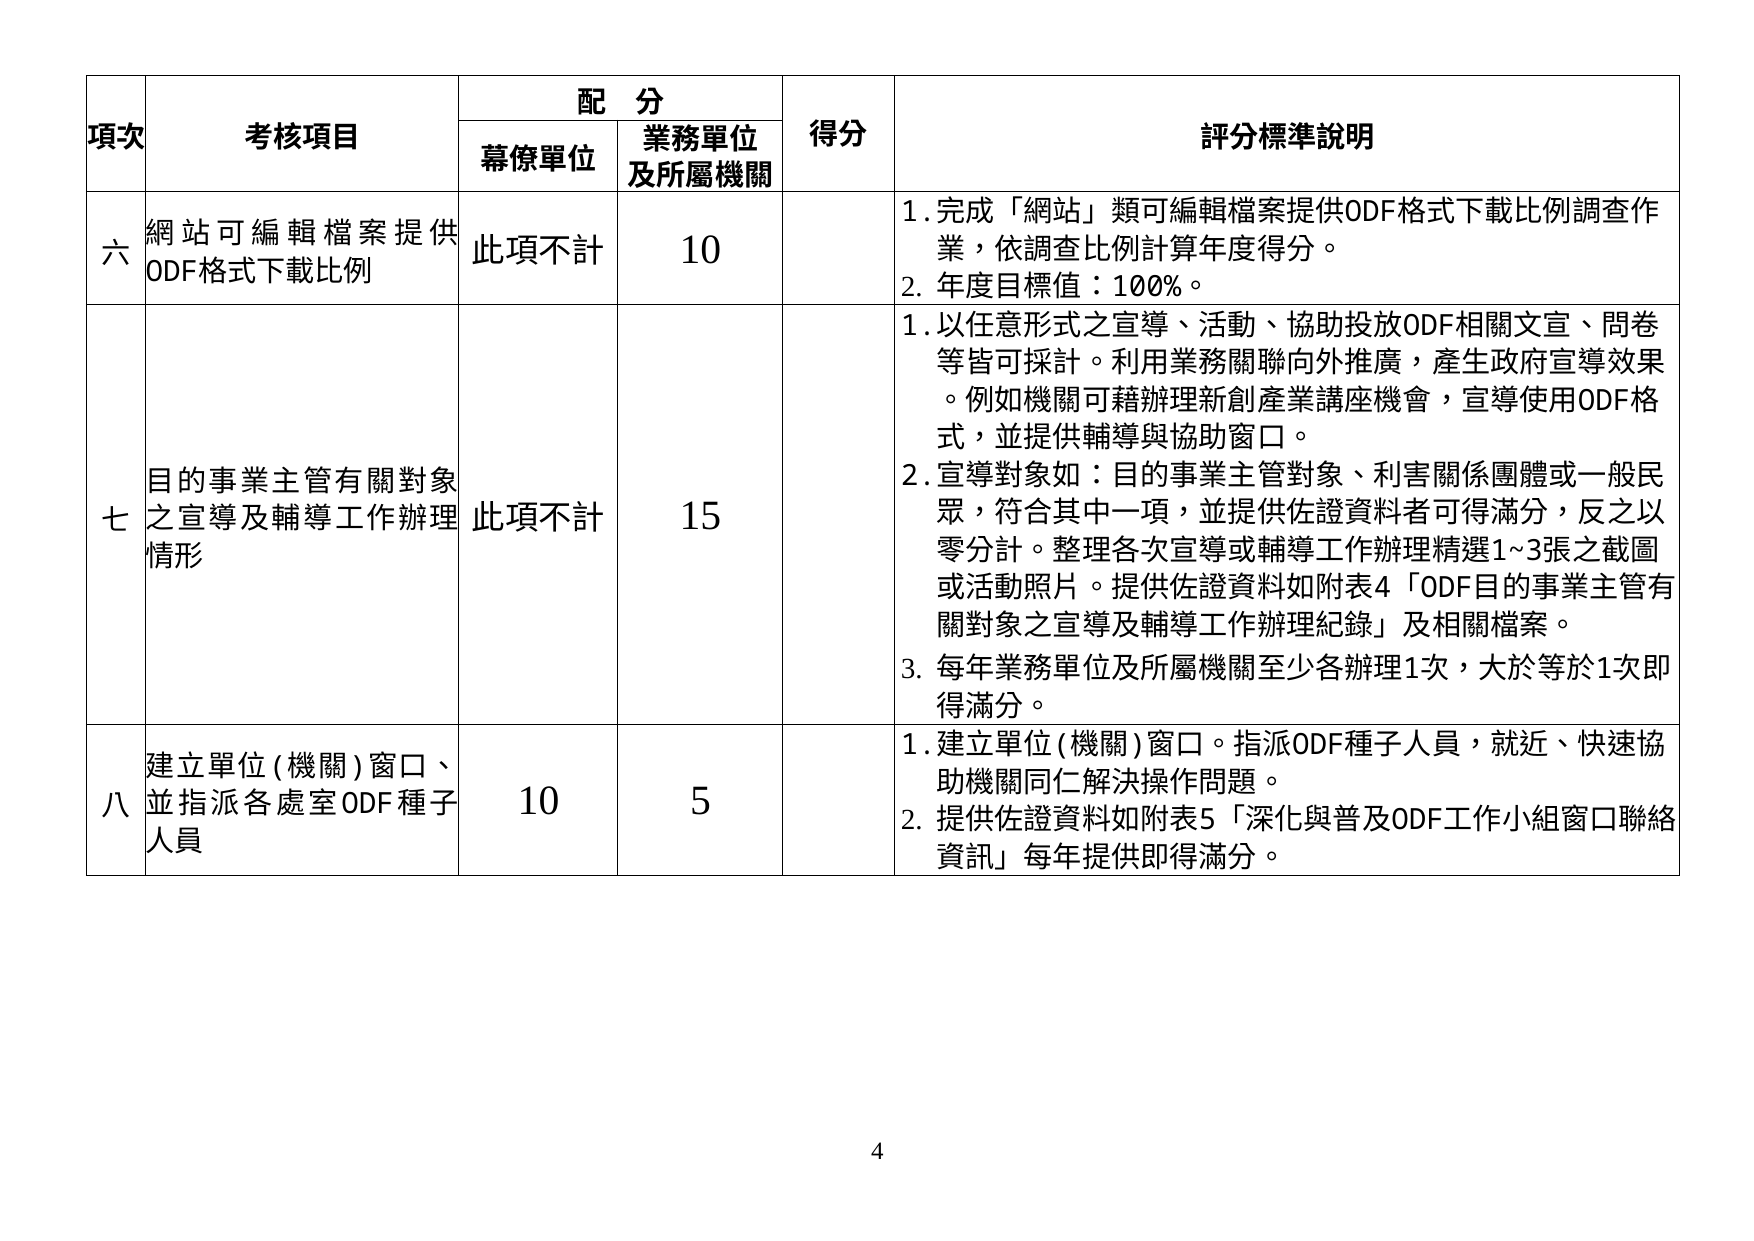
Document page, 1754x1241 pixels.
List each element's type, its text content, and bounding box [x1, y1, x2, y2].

table_cell 業務單位 及所屬機關 [618, 121, 782, 191]
table_cell 建立單位(機關)窗口、並指派各處室ODF種子人員 [146, 725, 458, 875]
table_cell 建立單位(機關)窗口。指派ODF種子人員，就近、快速協助機關同仁解決操作問題。 提供佐證資料如附表5「深化與普及ODF工作小組窗口聯絡資訊」每年提供即得滿分。 [895, 725, 1679, 875]
table_cell 此項不計 [459, 305, 617, 724]
table_header 評分標準說明 [895, 76, 1679, 191]
table_cell 幕僚單位 [459, 121, 617, 191]
table_cell [783, 305, 894, 724]
table_cell 以任意形式之宣導、活動、協助投放ODF相關文宣、問卷等皆可採計。利用業務關聯向外推廣，產生政府宣導效果。例如機關可藉辦理新創產業講座機會，宣導使用ODF格式，並提供輔導與協助窗口。 宣導對象如：目的事業主管對象、利害關係團體或一般民眾，符合其中一項，並提供佐證資料者可得滿分，反之以零分計。整理各次宣導或輔導工作辦理精選1~3張之截圖或活動照片。提供佐證資料如附表4「ODF目的事業主管有關對象之宣導及輔導工作辦理紀錄」及相關檔案。 每年業務單位及所屬機關至少各辦理1次，大於等於1次即得滿分。 [895, 305, 1679, 724]
table_cell [783, 192, 894, 304]
table_header 配 分 [459, 76, 782, 119]
table_cell 完成「網站」類可編輯檔案提供ODF格式下載比例調查作業，依調查比例計算年度得分。 年度目標值：100%。 [895, 192, 1679, 304]
table_header 項次 [87, 76, 145, 191]
table_cell 網站可編輯檔案提供ODF格式下載比例 [146, 192, 458, 304]
table_cell 六 [87, 192, 145, 304]
table_header 考核項目 [146, 76, 458, 191]
table_cell 10 [459, 725, 617, 875]
table_cell [783, 725, 894, 875]
table_header 得分 [783, 76, 894, 191]
table_cell 5 [618, 725, 782, 875]
table_cell 此項不計 [459, 192, 617, 304]
table_cell 15 [618, 305, 782, 724]
table_cell 10 [618, 192, 782, 304]
table_cell 七 [87, 305, 145, 724]
table_cell 八 [87, 725, 145, 875]
table_cell 目的事業主管有關對象之宣導及輔導工作辦理情形 [146, 305, 458, 724]
